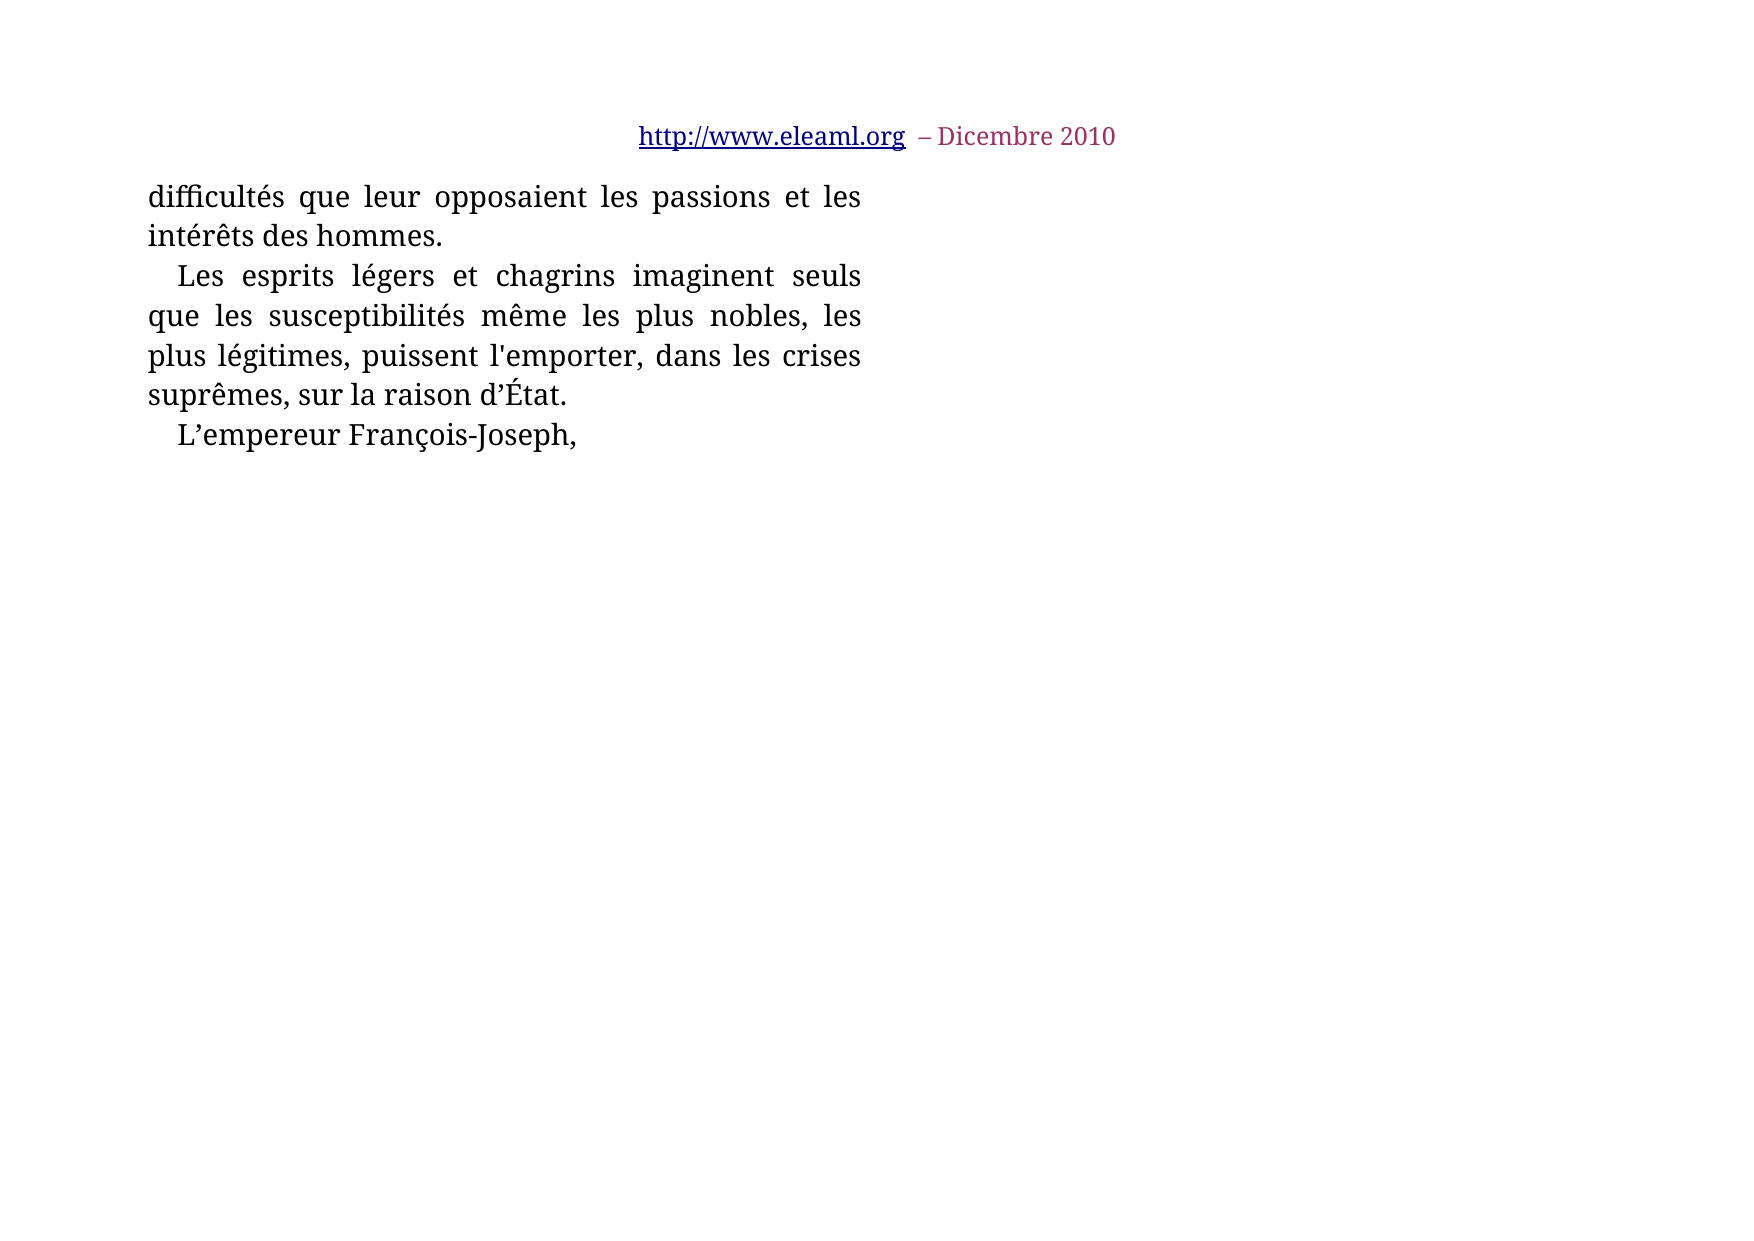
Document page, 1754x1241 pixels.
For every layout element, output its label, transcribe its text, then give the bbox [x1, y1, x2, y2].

text difficultés que leur opposaient les passions et les intérêts des hommes. [148, 176, 862, 255]
text L’empereur François-Joseph, [148, 414, 862, 454]
text Les esprits légers et chagrins imaginent seuls que les susceptibilités même les plus nobles, les plus légitimes, puissent l'emporter, dans les crises suprêmes, sur la raison d’État. [148, 255, 862, 414]
